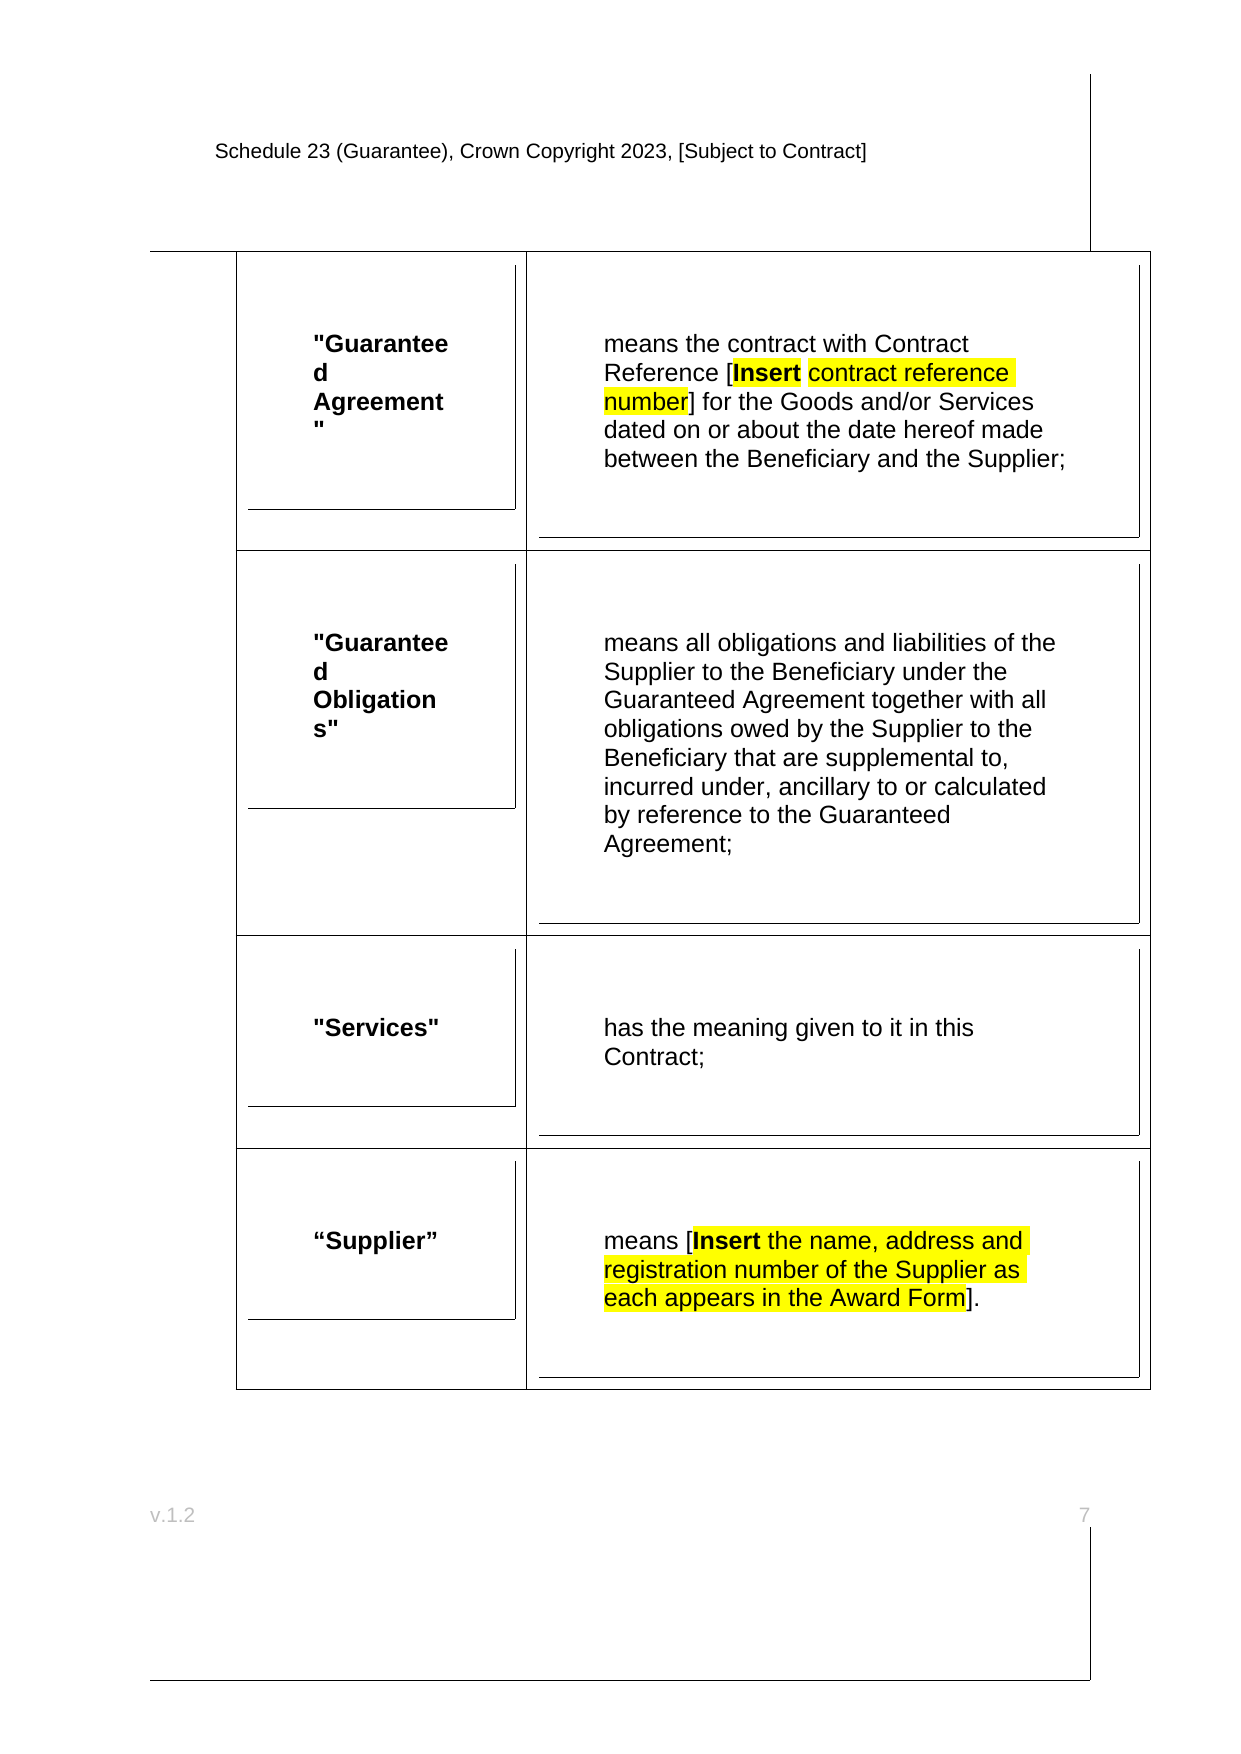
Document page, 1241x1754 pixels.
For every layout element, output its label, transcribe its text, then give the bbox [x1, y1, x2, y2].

table_cell means all obligations and liabilities of the Supplier to the Beneficiary under the Guaranteed Agreement together with all obligations owed by the Supplier to the Beneficiary that are supplemental to, incurred under, ancillary to or calculated by reference to the Guaranteed Agreement; [527, 551, 1150, 935]
table_cell has the meaning given to it in this Contract; [527, 936, 1150, 1148]
table_cell "Guaranteed Obligations" [237, 551, 526, 935]
table_cell "Services" [237, 936, 526, 1148]
table_cell “Supplier” [237, 1149, 526, 1389]
table_cell means the contract with Contract Reference [Insert contract reference number] for the Goods and/or Services dated on or about the date hereof made between the Beneficiary and the Supplier; [527, 252, 1150, 550]
table_cell means [Insert the name, address and registration number of the Supplier as each appears in the Award Form]. [527, 1149, 1150, 1389]
table_cell "Guaranteed Agreement" [237, 252, 526, 550]
